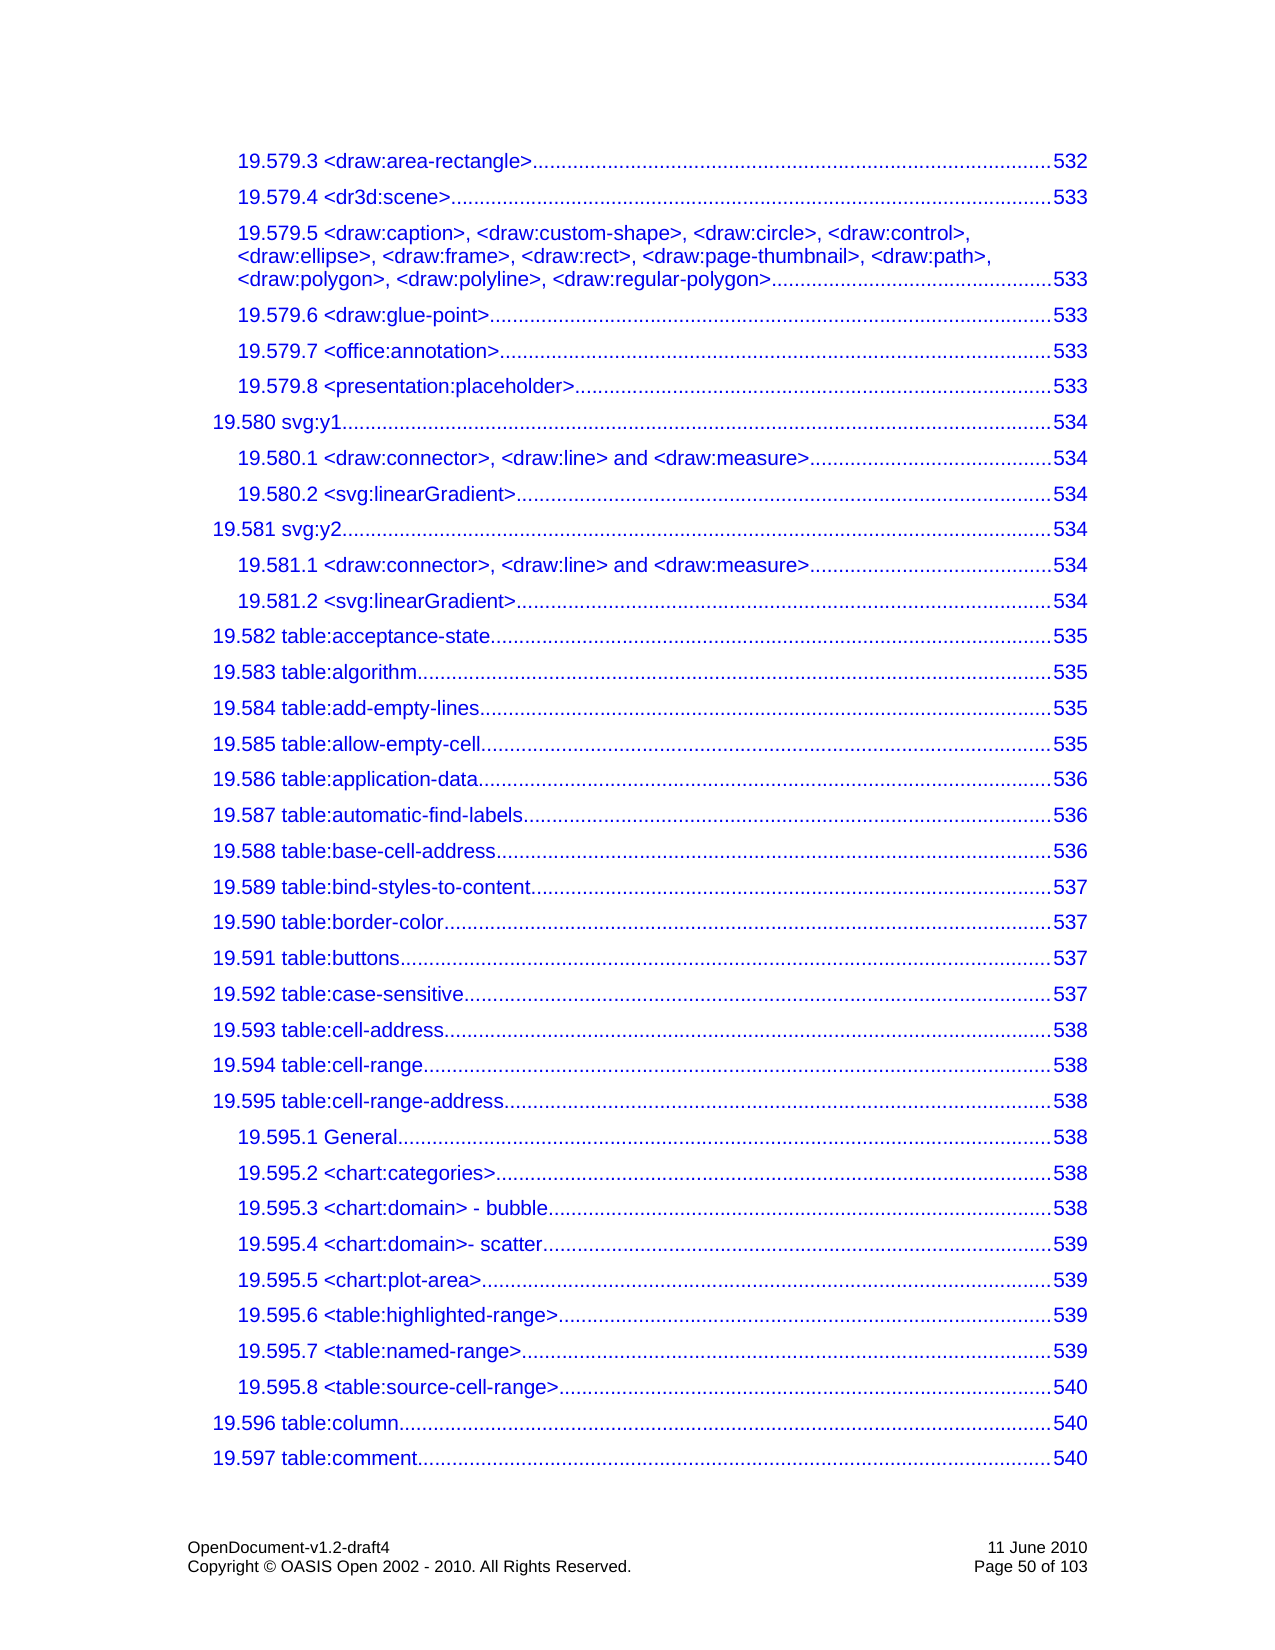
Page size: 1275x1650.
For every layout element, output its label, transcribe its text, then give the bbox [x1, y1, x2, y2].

text 19.580 svg:y1 534 [212, 411, 1088, 434]
text 19.590 table:border-color 537 [212, 911, 1088, 934]
text 19.587 table:automatic-find-labels 536 [212, 804, 1088, 827]
text 19.595.1 General 538 [237, 1125, 1088, 1149]
text 19.588 table:base-cell-address 536 [212, 839, 1088, 863]
text 19.584 table:add-empty-lines 535 [212, 697, 1088, 720]
text 19.583 table:algorithm 535 [212, 661, 1088, 684]
text 19.595.3 <chart:domain> - bubble 538 [237, 1197, 1088, 1220]
text 19.585 table:allow-empty-cell 535 [212, 732, 1088, 756]
text 19.595.2 <chart:categories> 538 [237, 1161, 1088, 1184]
text 19.589 table:bind-styles-to-content 537 [212, 875, 1088, 898]
text 19.595 table:cell-range-address 538 [212, 1090, 1088, 1113]
text 19.597 table:comment 540 [212, 1447, 1088, 1470]
text 19.595.4 <chart:domain>- scatter 539 [237, 1233, 1088, 1256]
text 19.581.2 <svg:linearGradient> 534 [237, 589, 1088, 613]
text 19.579.3 <draw:area-rectangle> 532 [237, 150, 1088, 173]
text 19.581.1 <draw:connector>, <draw:line> and <draw:measure> 534 [237, 554, 1088, 577]
text 19.579.7 <office:annotation> 533 [237, 339, 1088, 363]
text 19.586 table:application-data 536 [212, 768, 1088, 791]
text 19.595.5 <chart:plot-area> 539 [237, 1268, 1088, 1292]
text 19.595.8 <table:source-cell-range> 540 [237, 1376, 1088, 1399]
text 19.579.8 <presentation:placeholder> 533 [237, 375, 1088, 398]
text 19.596 table:column 540 [212, 1411, 1088, 1434]
text 19.579.4 <dr3d:scene> 533 [237, 186, 1088, 209]
text 19.593 table:cell-address 538 [212, 1018, 1088, 1041]
text 19.594 table:cell-range 538 [212, 1054, 1088, 1077]
text 19.581 svg:y2 534 [212, 518, 1088, 541]
text 19.595.6 <table:highlighted-range> 539 [237, 1304, 1088, 1327]
text 19.582 table:acceptance-state 535 [212, 625, 1088, 648]
text 19.579.5 <draw:caption>, <draw:custom-shape>, <draw:circle>, <draw:control>, <draw:ellipse>, <draw:frame>, <draw:rect>, <draw:page-thumbnail>, <draw:path>, <draw:polygon>, <draw:polyline>, <draw:regular-polygon> 533 [237, 221, 1088, 291]
text 19.579.6 <draw:glue-point> 533 [237, 304, 1088, 327]
text 19.580.1 <draw:connector>, <draw:line> and <draw:measure> 534 [237, 447, 1088, 470]
text 19.580.2 <svg:linearGradient> 534 [237, 482, 1088, 506]
text 19.595.7 <table:named-range> 539 [237, 1340, 1088, 1363]
text 19.592 table:case-sensitive 537 [212, 982, 1088, 1006]
text 19.591 table:buttons 537 [212, 947, 1088, 970]
